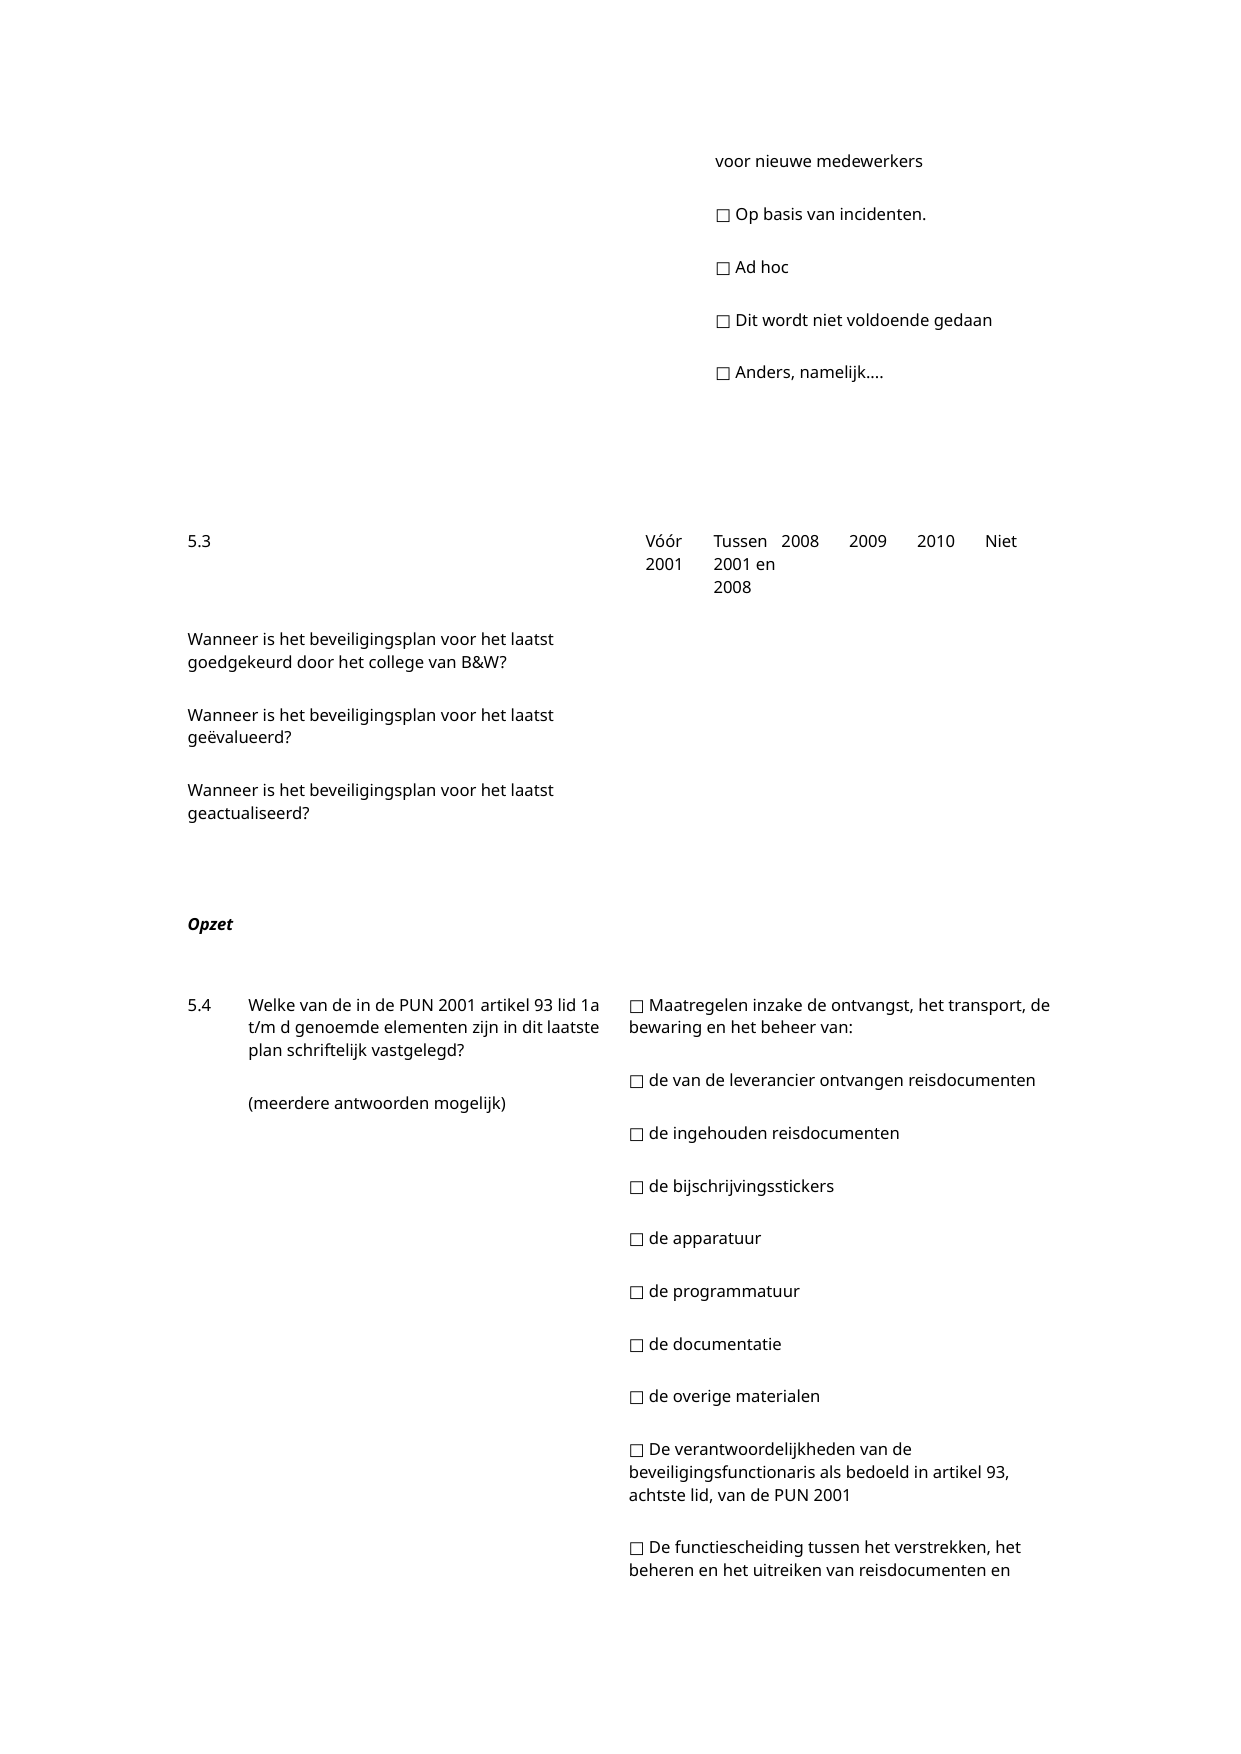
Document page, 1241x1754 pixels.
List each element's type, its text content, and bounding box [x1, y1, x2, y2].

table_header 2009 [849, 530, 917, 628]
table_cell [985, 704, 1053, 779]
table_cell [713, 628, 781, 703]
table_cell [849, 628, 917, 703]
table_cell [713, 779, 781, 854]
table_cell Wanneer is het beveiligingsplan voor het laatst geactualiseerd? [188, 779, 645, 854]
table_cell [645, 704, 713, 779]
table_cell voor nieuwe medewerkers □ Op basis van incidenten. □ Ad hoc □ Dit wordt niet voldoende gedaan □ Anders, namelijk.... [715, 150, 1053, 413]
table_header Vóór 2001 [645, 530, 713, 628]
table_cell [781, 704, 849, 779]
table_cell [849, 704, 917, 779]
table_header Niet [985, 530, 1053, 628]
table_cell [917, 704, 985, 779]
table_cell [188, 150, 248, 413]
table_cell [917, 779, 985, 854]
table_cell [713, 704, 781, 779]
table_cell [917, 628, 985, 703]
table_cell [781, 779, 849, 854]
table_cell Wanneer is het beveiligingsplan voor het laatst goedgekeurd door het college van B&W? [188, 628, 645, 703]
table_cell [985, 779, 1053, 854]
table_cell [248, 150, 715, 413]
table_header Tussen 2001 en 2008 [713, 530, 781, 628]
table_cell [849, 779, 917, 854]
table_header 5.4 [188, 993, 248, 1581]
table_cell [985, 628, 1053, 703]
text Opzet [187, 913, 1053, 935]
table_cell [645, 628, 713, 703]
table_cell Wanneer is het beveiligingsplan voor het laatst geëvalueerd? [188, 704, 645, 779]
table_header Welke van de in de PUN 2001 artikel 93 lid 1a t/m d genoemde elementen zijn in dit laatste plan schriftelijk vastgelegd? (meerdere antwoorden mogelijk) [248, 993, 629, 1581]
table_header □ Maatregelen inzake de ontvangst, het transport, de bewaring en het beheer van: □ de van de leverancier ontvangen reisdocumenten □ de ingehouden reisdocumenten □ de bijschrijvingsstickers □ de apparatuur □ de programmatuur □ de documentatie □ de overige materialen □ De verantwoordelijkheden van de beveiligingsfunctionaris als bedoeld in artikel 93, achtste lid, van de PUN 2001 □ De functiescheiding tussen het verstrekken, het beheren en het uitreiken van reisdocumenten en [629, 993, 1053, 1581]
table_cell [645, 779, 713, 854]
table_header 5.3 [188, 530, 645, 628]
table_header 2010 [917, 530, 985, 628]
table_cell [781, 628, 849, 703]
table_header 2008 [781, 530, 849, 628]
